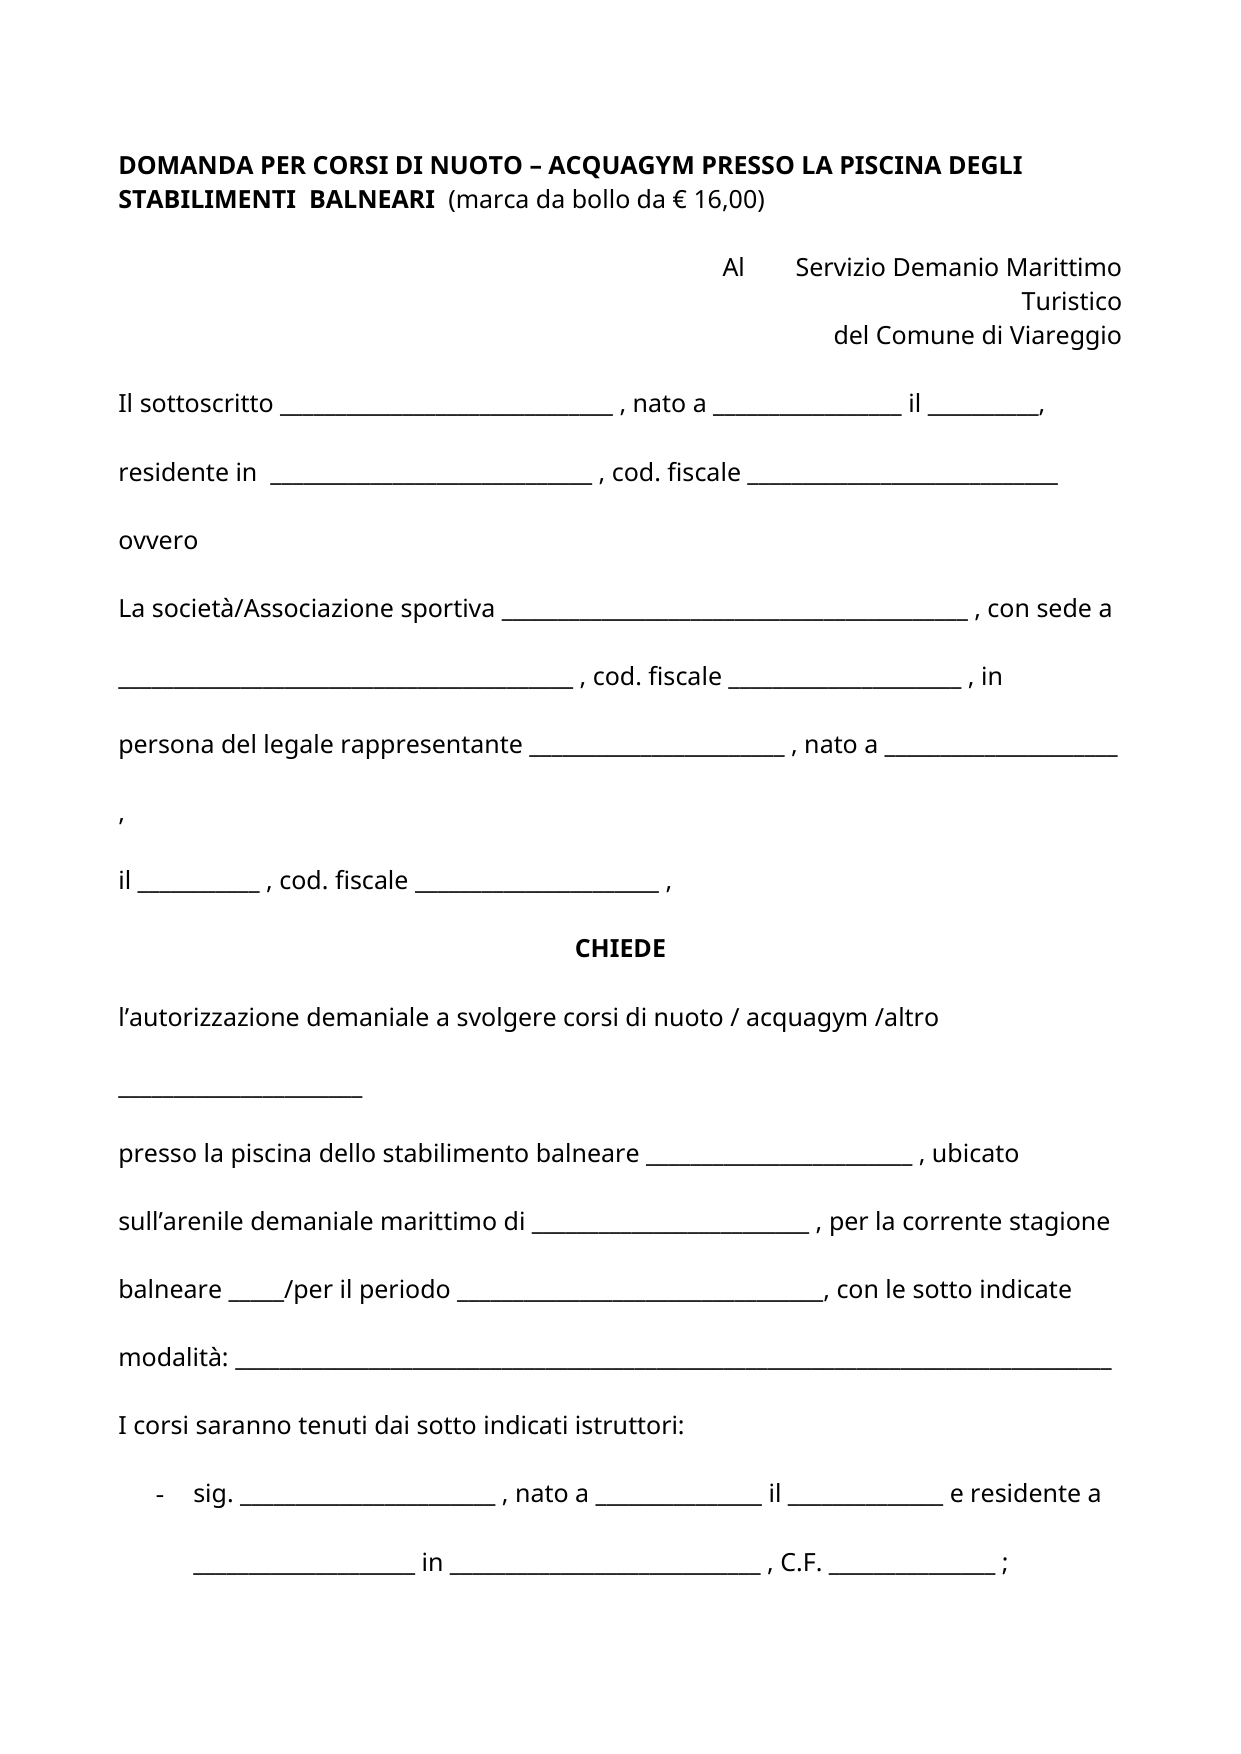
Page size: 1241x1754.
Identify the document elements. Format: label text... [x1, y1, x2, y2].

text ovvero [118, 522, 1122, 556]
text Al Servizio Demanio Marittimo Turistico [634, 250, 1122, 318]
text del Comune di Viareggio [708, 318, 1122, 352]
text persona del legale rappresentante _______________________ , nato a _____________________ , [118, 727, 1122, 829]
text l’autorizzazione demaniale a svolgere corsi di nuoto / acquagym /altro ______________________ [118, 999, 1122, 1101]
text presso la piscina dello stabilimento balneare ________________________ , ubicato sull’arenile demaniale marittimo di _________________________ , per la corrente stagione balneare _____/per il periodo _________________________________, con le sotto indicate modalità: _______________________________________________________________________________ [118, 1135, 1122, 1374]
text DOMANDA PER CORSI DI NUOTO – ACQUAGYM PRESSO LA PISCINA DEGLI STABILIMENTI BALNEARI (marca da bollo da € 16,00) [118, 148, 1122, 216]
text CHIEDE [118, 931, 1122, 965]
list sig. _______________________ , nato a _______________ il ______________ e residente a ____________________ in ____________________________ , C.F. _______________ ; [156, 1476, 1122, 1578]
text La società/Associazione sportiva __________________________________________ , con sede a [118, 590, 1122, 624]
text il ___________ , cod. fiscale ______________________ , [118, 863, 1122, 897]
text Il sottoscritto ______________________________ , nato a _________________ il __________, residente in _____________________________ , cod. fiscale ____________________________ [118, 386, 1122, 488]
text I corsi saranno tenuti dai sotto indicati istruttori: [118, 1408, 1122, 1442]
text _________________________________________ , cod. fiscale _____________________ , in [118, 658, 1122, 693]
